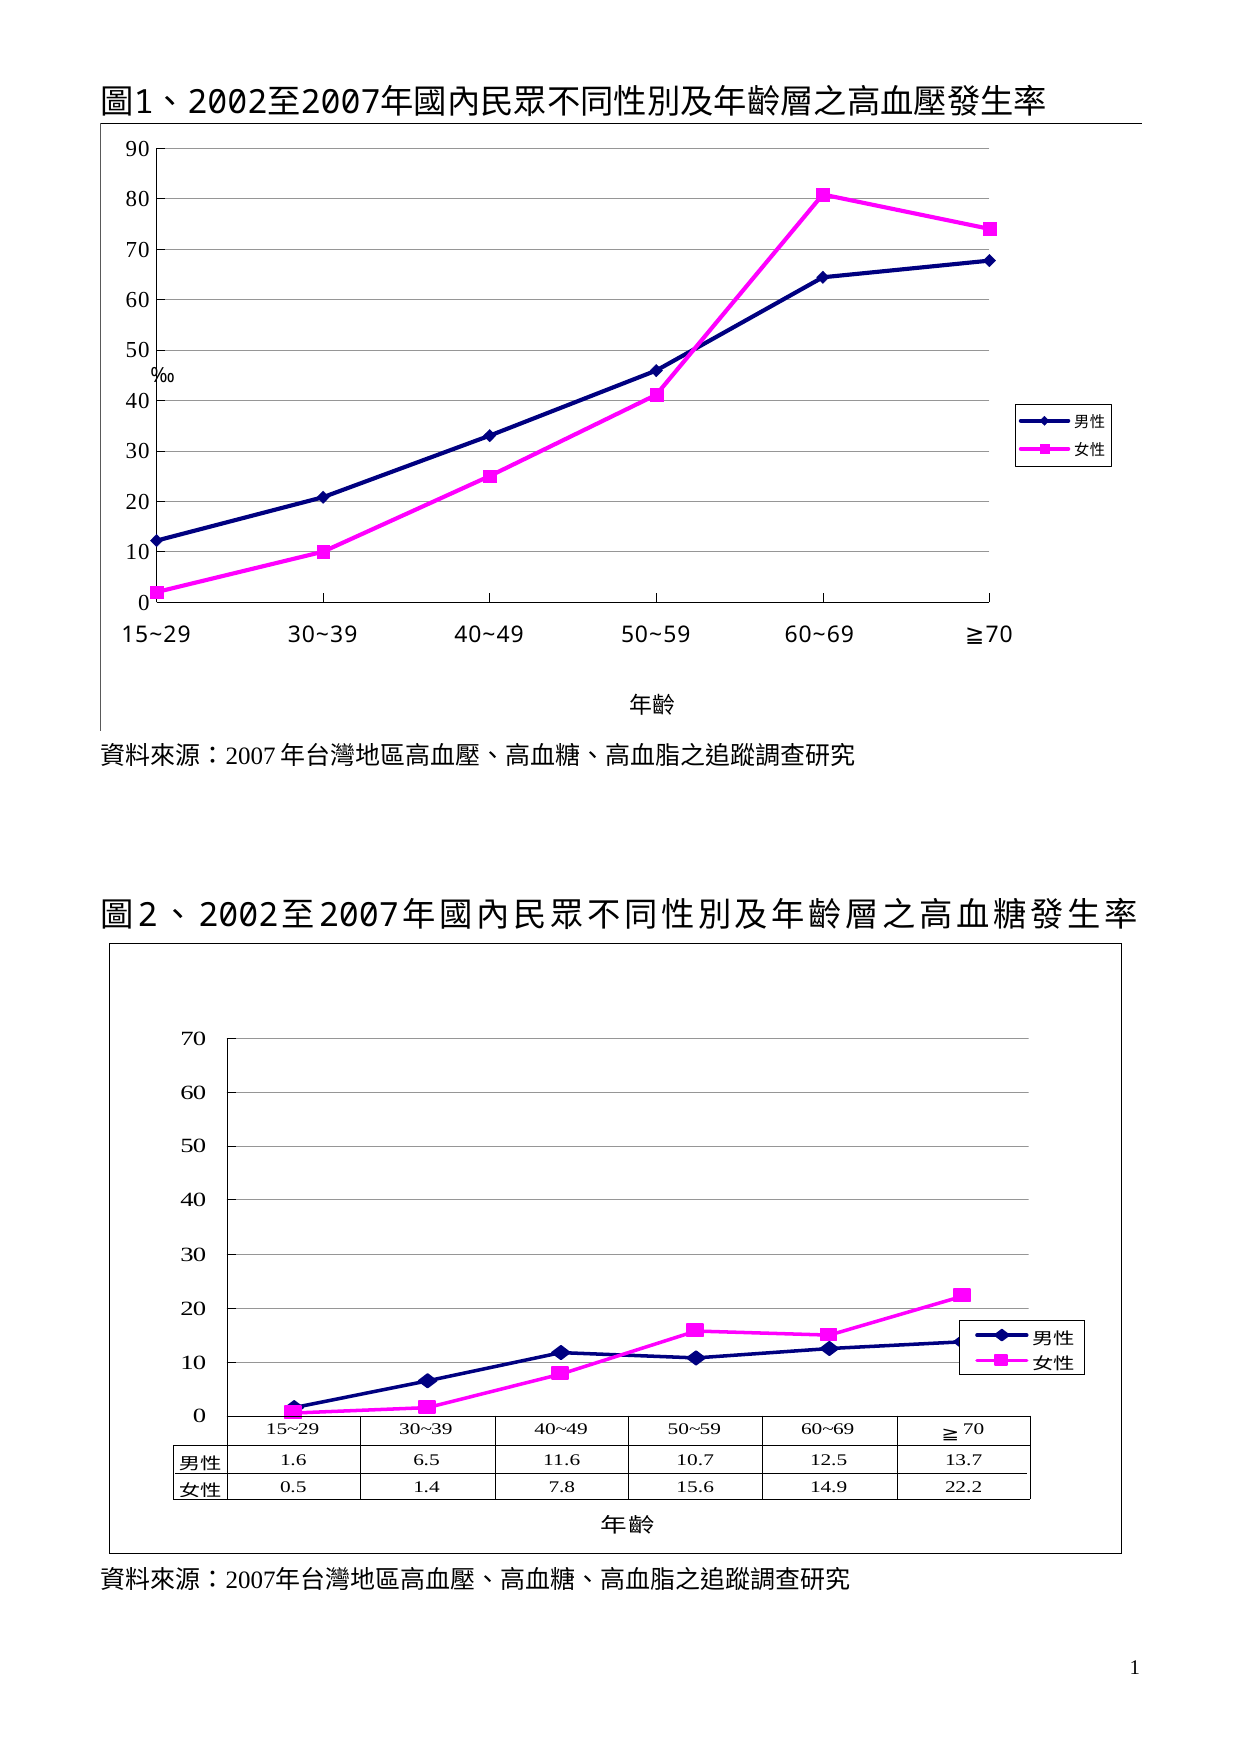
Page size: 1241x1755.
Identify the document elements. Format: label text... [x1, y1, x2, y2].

text 資料來源：2007年台灣地區高血壓、高血糖、高血脂之追蹤調查研究 [100, 731, 1140, 773]
text 圖1、2002至2007年國內民眾不同性別及年齡層之高血壓發生率 [100, 75, 1140, 123]
text 圖2、2002至2007年國內民眾不同性別及年齡層之高血糖發生率 [100, 888, 1140, 1559]
text 資料來源：2007年台灣地區高血壓、高血糖、高血脂之追蹤調查研究 [100, 1559, 1140, 1596]
